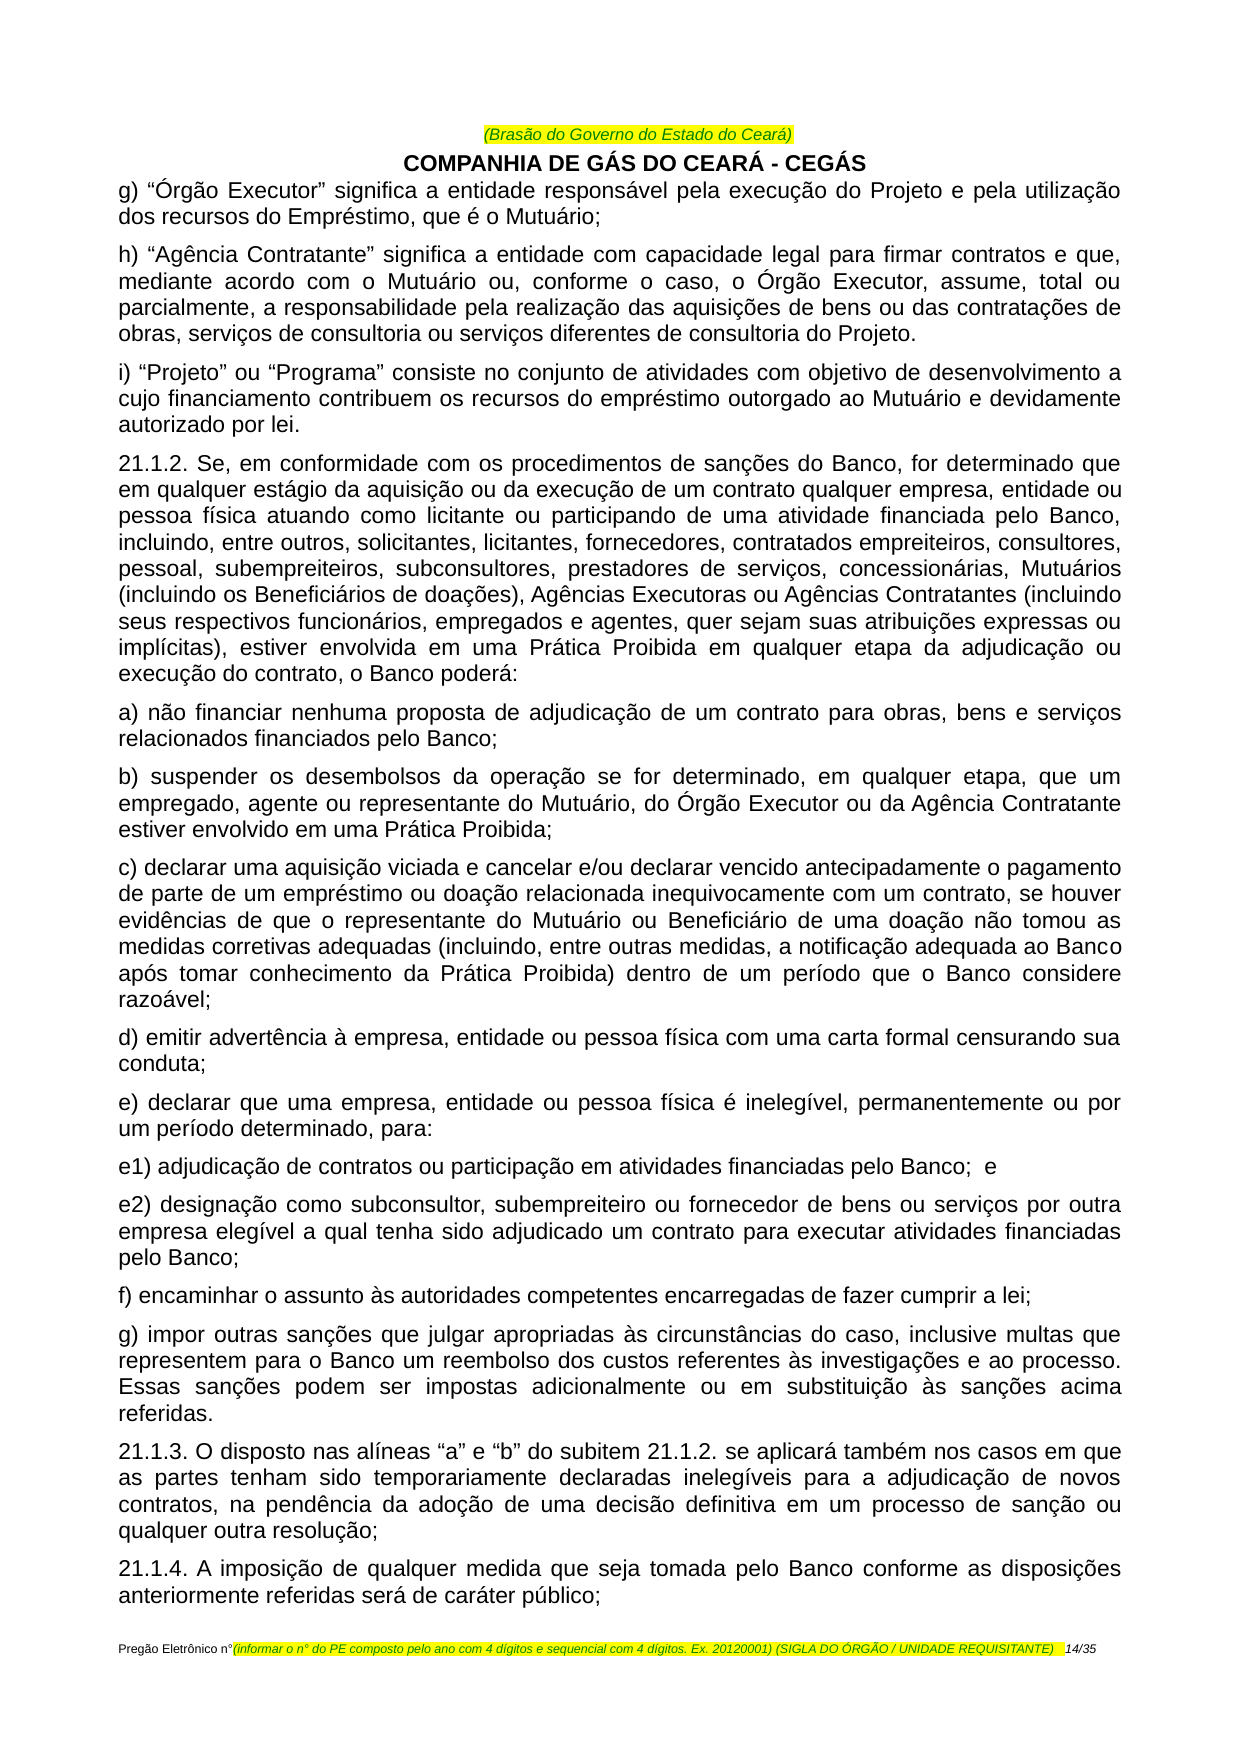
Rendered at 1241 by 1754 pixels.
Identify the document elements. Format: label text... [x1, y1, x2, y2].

text d) emitir advertência à empresa, entidade ou pessoa física com uma carta formal censurando sua conduta; [118, 1024, 1122, 1077]
text g) “Órgão Executor” significa a entidade responsável pela execução do Projeto e pela utilização dos recursos do Empréstimo, que é o Mutuário; [118, 177, 1122, 229]
text b) suspender os desembolsos da operação se for determinado, em qualquer etapa, que um empregado, agente ou representante do Mutuário, do Órgão Executor ou da Agência Contratante estiver envolvido em uma Prática Proibida; [118, 763, 1122, 842]
text h) “Agência Contratante” significa a entidade com capacidade legal para firmar contratos e que, mediante acordo com o Mutuário ou, conforme o caso, o Órgão Executor, assume, total ou parcialmente, a responsabilidade pela realização das aquisições de bens ou das contratações de obras, serviços de consultoria ou serviços diferentes de consultoria do Projeto. [118, 241, 1122, 347]
text i) “Projeto” ou “Programa” consiste no conjunto de atividades com objetivo de desenvolvimento a cujo financiamento contribuem os recursos do empréstimo outorgado ao Mutuário e devidamente autorizado por lei. [118, 358, 1122, 438]
text f) encaminhar o assunto às autoridades competentes encarregadas de fazer cumprir a lei; [118, 1282, 1122, 1309]
text 21.1.4. A imposição de qualquer medida que seja tomada pelo Banco conforme as disposições anteriormente referidas será de caráter público; [118, 1555, 1122, 1608]
text c) declarar uma aquisição viciada e cancelar e/ou declarar vencido antecipadamente o pagamento de parte de um empréstimo ou doação relacionada inequivocamente com um contrato, se houver evidências de que o representante do Mutuário ou Beneficiário de uma doação não tomou as medidas corretivas adequadas (incluindo, entre outras medidas, a notificação adequada ao Banco após tomar conhecimento da Prática Proibida) dentro de um período que o Banco considere razoável; [118, 854, 1122, 1012]
text 21.1.2. Se, em conformidade com os procedimentos de sanções do Banco, for determinado que em qualquer estágio da aquisição ou da execução de um contrato qualquer empresa, entidade ou pessoa física atuando como licitante ou participando de uma atividade financiada pelo Banco, incluindo, entre outros, solicitantes, licitantes, fornecedores, contratados empreiteiros, consultores, pessoal, subempreiteiros, subconsultores, prestadores de serviços, concessionárias, Mutuários (incluindo os Beneficiários de doações), Agências Executoras ou Agências Contratantes (incluindo seus respectivos funcionários, empregados e agentes, quer sejam suas atribuições expressas ou implícitas), estiver envolvida em uma Prática Proibida em qualquer etapa da adjudicação ou execução do contrato, o Banco poderá: [118, 449, 1122, 687]
text 21.1.3. O disposto nas alíneas “a” e “b” do subitem 21.1.2. se aplicará também nos casos em que as partes tenham sido temporariamente declaradas inelegíveis para a adjudicação de novos contratos, na pendência da adoção de uma decisão definitiva em um processo de sanção ou qualquer outra resolução; [118, 1438, 1122, 1543]
text g) impor outras sanções que julgar apropriadas às circunstâncias do caso, inclusive multas que representem para o Banco um reembolso dos custos referentes às investigações e ao processo. Essas sanções podem ser impostas adicionalmente ou em substituição às sanções acima referidas. [118, 1321, 1122, 1426]
text a) não financiar nenhuma proposta de adjudicação de um contrato para obras, bens e serviços relacionados financiados pelo Banco; [118, 698, 1122, 751]
text e1) adjudicação de contratos ou participação em atividades financiadas pelo Banco; e [118, 1153, 1122, 1179]
text e2) designação como subconsultor, subempreiteiro ou fornecedor de bens ou serviços por outra empresa elegível a qual tenha sido adjudicado um contrato para executar atividades financiadas pelo Banco; [118, 1191, 1122, 1271]
text e) declarar que uma empresa, entidade ou pessoa física é inelegível, permanentemente ou por um período determinado, para: [118, 1089, 1122, 1141]
